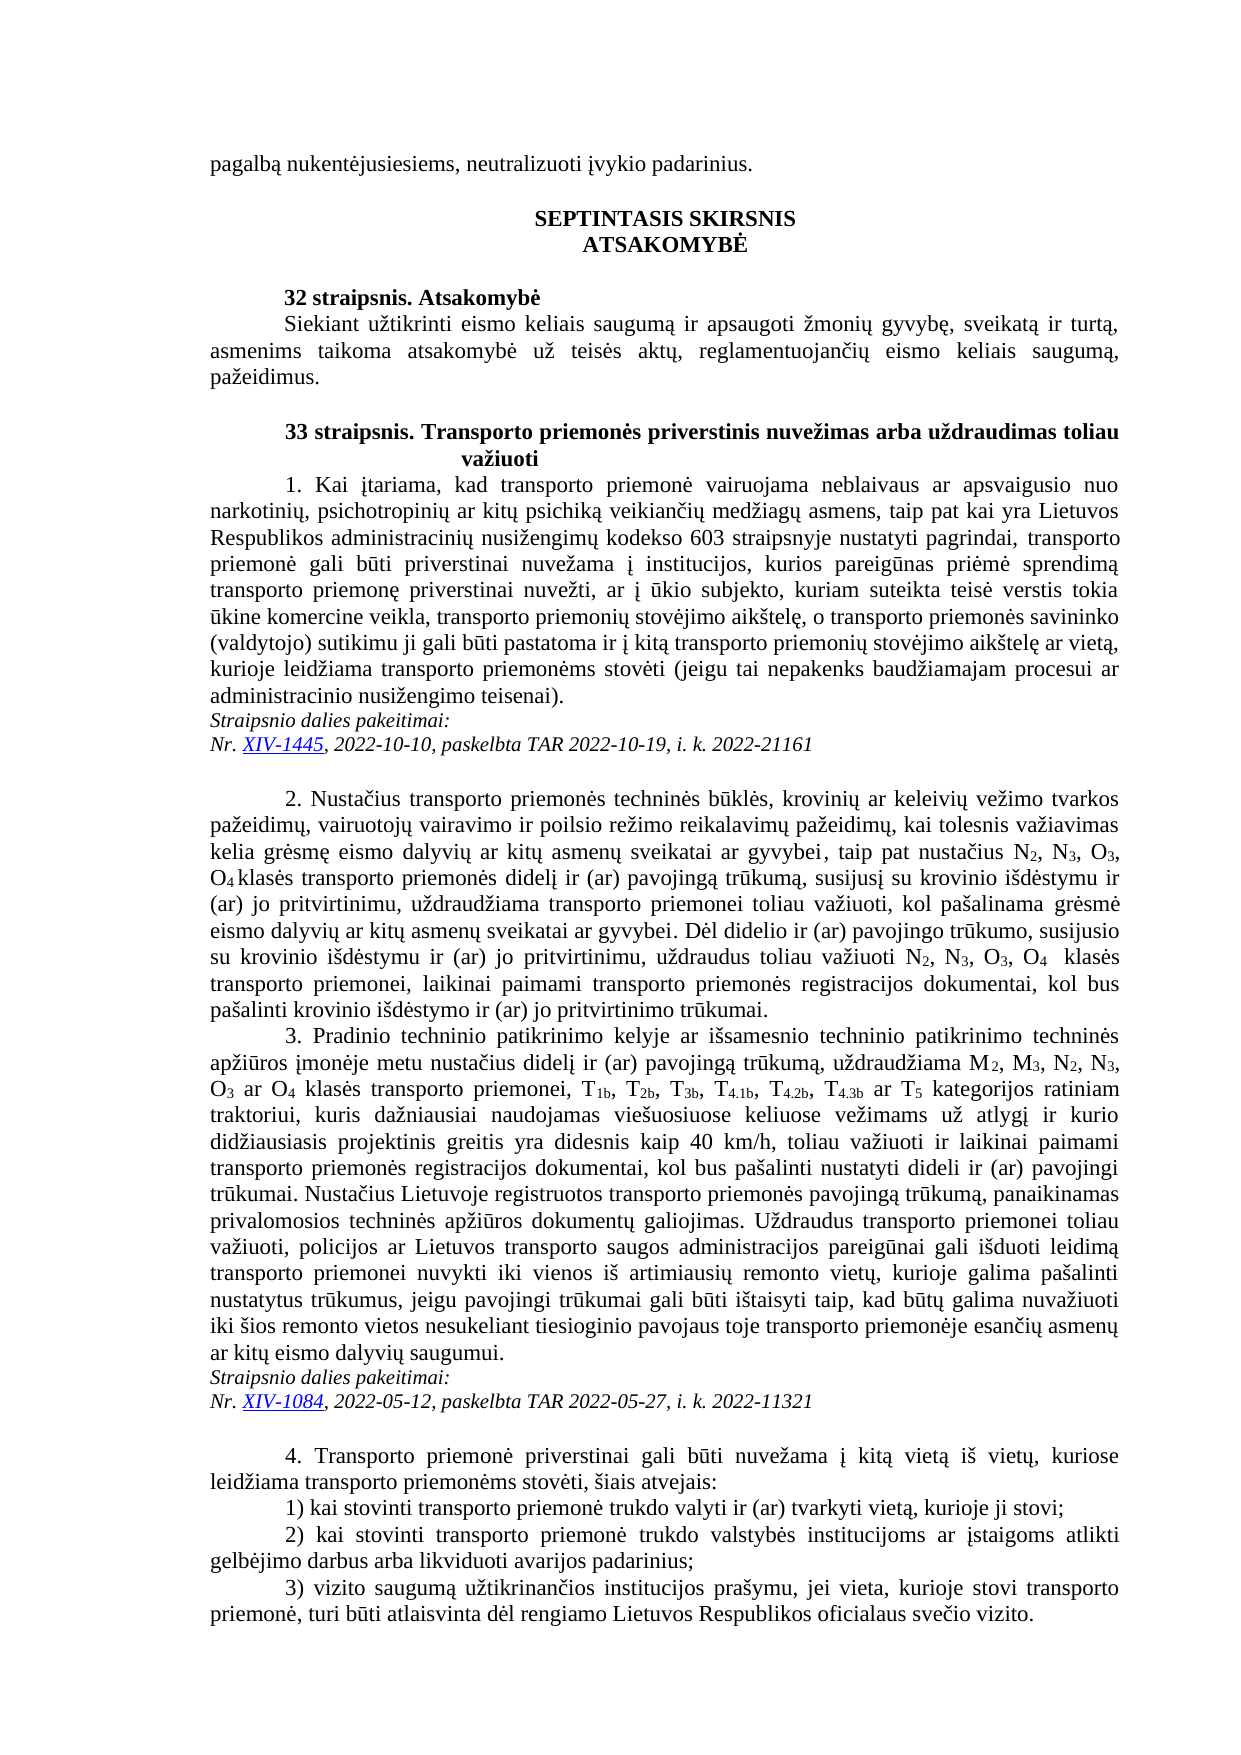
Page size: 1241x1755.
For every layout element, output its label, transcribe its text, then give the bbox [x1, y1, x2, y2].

text 4. Transporto priemonė priverstinai gali būti nuvežama į kitą vietą iš vietų, kuriose leidžiama transporto priemonėms stovėti, šiais atvejais: [210, 1442, 1120, 1494]
text 3. Pradinio techninio patikrinimo kelyje ar išsamesnio techninio patikrinimo techninės apžiūros įmonėje metu nustačius didelį ir (ar) pavojingą trūkumą, uždraudžiama M2, M3, N2, N3, O3 ar O4 klasės transporto priemonei, T1b, T2b, T3b, T4.1b, T4.2b, T4.3b ar T5 kategorijos ratiniam traktoriui, kuris dažniausiai naudojamas viešuosiuose keliuose vežimams už atlygį ir kurio didžiausiasis projektinis greitis yra didesnis kaip 40 km/h, toliau važiuoti ir laikinai paimami transporto priemonės registracijos dokumentai, kol bus pašalinti nustatyti dideli ir (ar) pavojingi trūkumai. Nustačius Lietuvoje registruotos transporto priemonės pavojingą trūkumą, panaikinamas privalomosios techninės apžiūros dokumentų galiojimas. Uždraudus transporto priemonei toliau važiuoti, policijos ar Lietuvos transporto saugos administracijos pareigūnai gali išduoti leidimą transporto priemonei nuvykti iki vienos iš artimiausių remonto vietų, kurioje galima pašalinti nustatytus trūkumus, jeigu pavojingi trūkumai gali būti ištaisyti taip, kad būtų galima nuvažiuoti iki šios remonto vietos nesukeliant tiesioginio pavojaus toje transporto priemonėje esančių asmenų ar kitų eismo dalyvių saugumui. [210, 1022, 1120, 1365]
text Straipsnio dalies pakeitimai: [210, 708, 1120, 732]
text 2. Nustačius transporto priemonės techninės būklės, krovinių ar keleivių vežimo tvarkos pažeidimų, vairuotojų vairavimo ir poilsio režimo reikalavimų pažeidimų, kai tolesnis važiavimas kelia grėsmę eismo dalyvių ar kitų asmenų sveikatai ar gyvybei, taip pat nustačius N2, N3, O3, O4 klasės transporto priemonės didelį ir (ar) pavojingą trūkumą, susijusį su krovinio išdėstymu ir (ar) jo pritvirtinimu, uždraudžiama transporto priemonei toliau važiuoti, kol pašalinama grėsmė eismo dalyvių ar kitų asmenų sveikatai ar gyvybei. Dėl didelio ir (ar) pavojingo trūkumo, susijusio su krovinio išdėstymu ir (ar) jo pritvirtinimu, uždraudus toliau važiuoti N2, N3, O3, O4 klasės transporto priemonei, laikinai paimami transporto priemonės registracijos dokumentai, kol bus pašalinti krovinio išdėstymo ir (ar) jo pritvirtinimo trūkumai. [210, 785, 1120, 1022]
text 1) kai stovinti transporto priemonė trukdo valyti ir (ar) tvarkyti vietą, kurioje ji stovi; [210, 1494, 1120, 1521]
text SEPTINTASIS SKIRSNIS [210, 205, 1120, 231]
text 33 straipsnis. Transporto priemonės priverstinis nuvežimas arba uždraudimas toliau važiuoti [285, 418, 1120, 471]
text 3) vizito saugumą užtikrinančios institucijos prašymu, jei vieta, kurioje stovi transporto priemonė, turi būti atlaisvinta dėl rengiamo Lietuvos Respublikos oficialaus svečio vizito. [210, 1573, 1120, 1626]
text ATSAKOMYBĖ [210, 231, 1120, 258]
text 1. Kai įtariama, kad transporto priemonė vairuojama neblaivaus ar apsvaigusio nuo narkotinių, psichotropinių ar kitų psichiką veikiančių medžiagų asmens, taip pat kai yra Lietuvos Respublikos administracinių nusižengimų kodekso 603 straipsnyje nustatyti pagrindai, transporto priemonė gali būti priverstinai nuvežama į institucijos, kurios pareigūnas priėmė sprendimą transporto priemonę priverstinai nuvežti, ar į ūkio subjekto, kuriam suteikta teisė verstis tokia ūkine komercine veikla, transporto priemonių stovėjimo aikštelę, o transporto priemonės savininko (valdytojo) sutikimu ji gali būti pastatoma ir į kitą transporto priemonių stovėjimo aikštelę ar vietą, kurioje leidžiama transporto priemonėms stovėti (jeigu tai nepakenks baudžiamajam procesui ar administracinio nusižengimo teisenai). [210, 471, 1120, 708]
text 2) kai stovinti transporto priemonė trukdo valstybės institucijoms ar įstaigoms atlikti gelbėjimo darbus arba likviduoti avarijos padarinius; [210, 1521, 1120, 1573]
text Straipsnio dalies pakeitimai: [210, 1365, 1120, 1389]
text Nr. XIV-1445, 2022-10-10, paskelbta TAR 2022-10-19, i. k. 2022-21161 [210, 732, 1120, 756]
text 32 straipsnis. Atsakomybė [210, 284, 1120, 311]
text Siekiant užtikrinti eismo keliais saugumą ir apsaugoti žmonių gyvybę, sveikatą ir turtą, asmenims taikoma atsakomybė už teisės aktų, reglamentuojančių eismo keliais saugumą, pažeidimus. [210, 311, 1120, 389]
text pagalbą nukentėjusiesiems, neutralizuoti įvykio padarinius. [210, 150, 1120, 176]
text Nr. XIV-1084, 2022-05-12, paskelbta TAR 2022-05-27, i. k. 2022-11321 [210, 1389, 1120, 1413]
